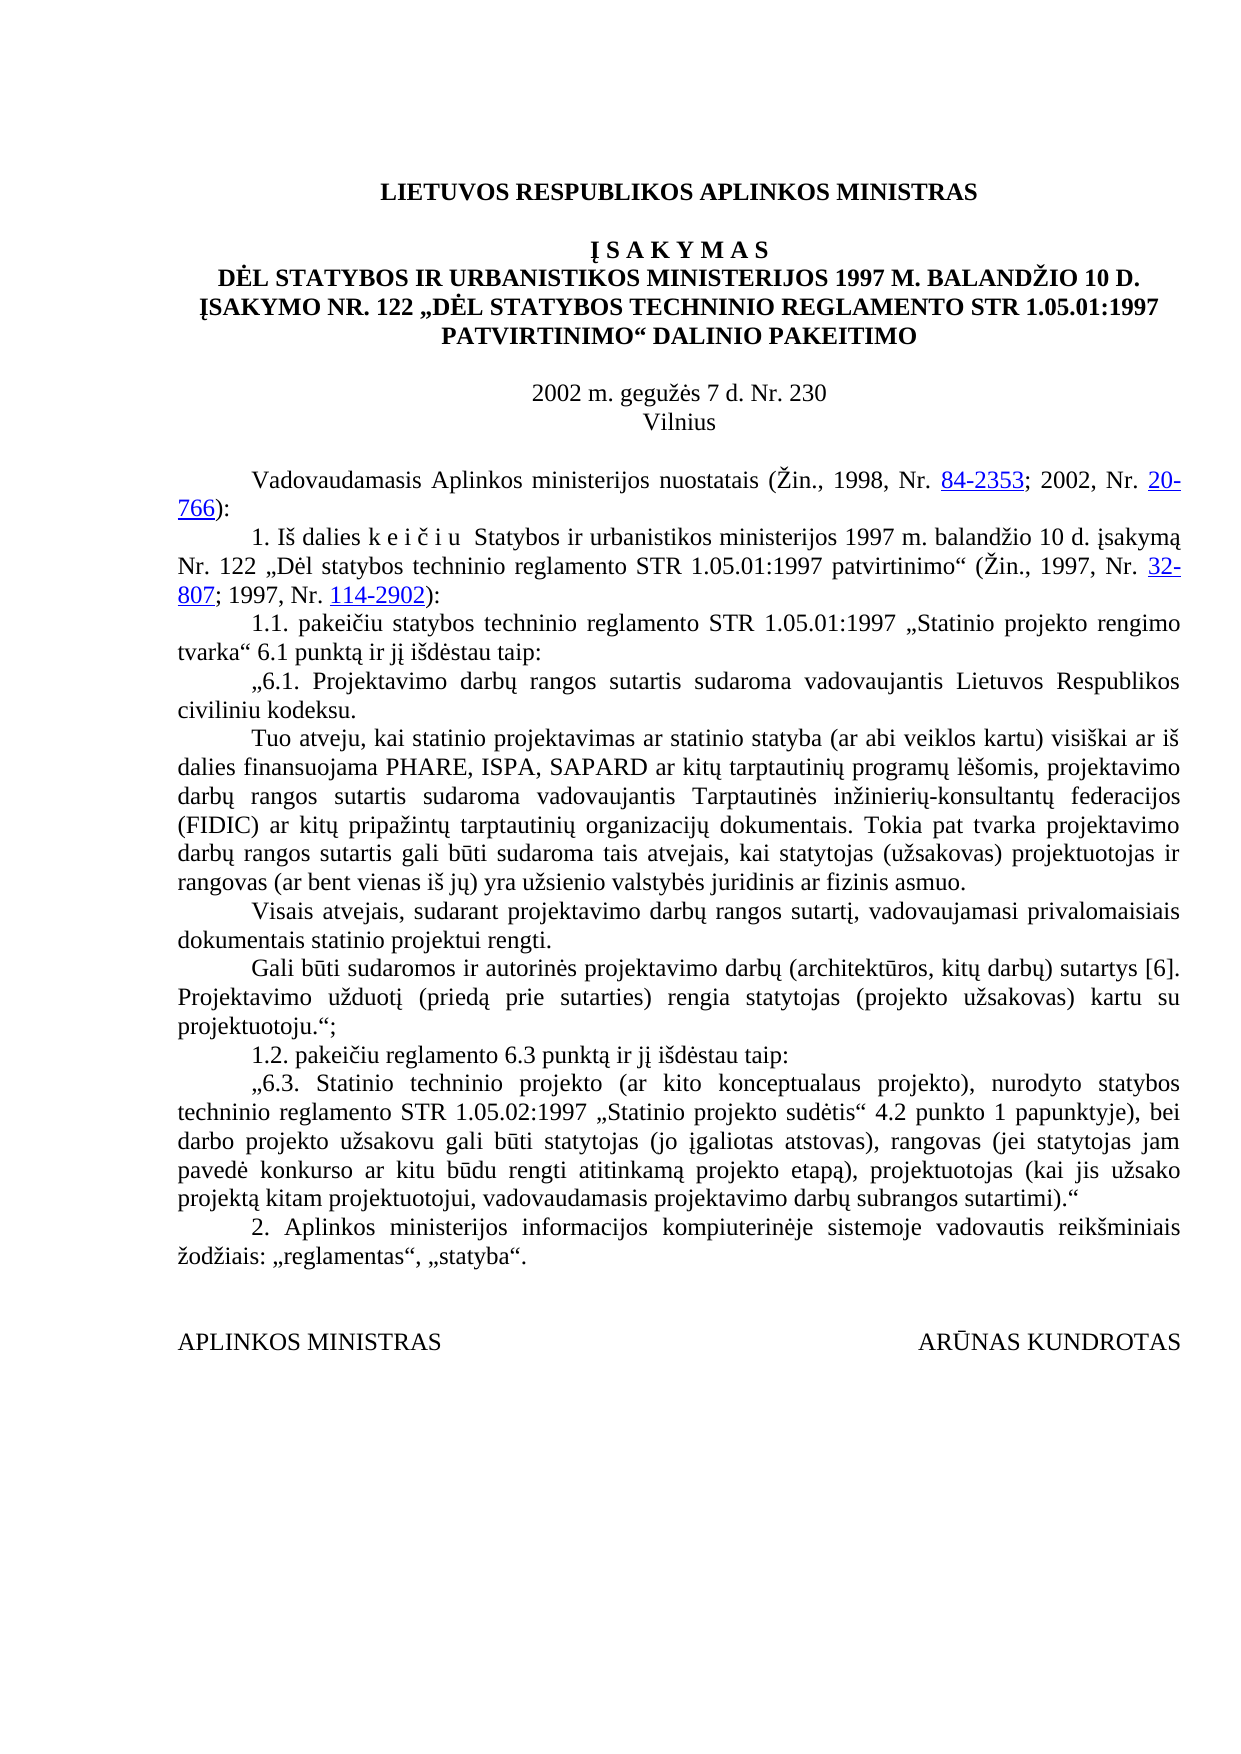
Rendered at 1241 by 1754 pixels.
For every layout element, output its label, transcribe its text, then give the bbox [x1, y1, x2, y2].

text DĖL STATYBOS IR URBANISTIKOS MINISTERIJOS 1997 M. BALANDŽIO 10 D. ĮSAKYMO NR. 122 „DĖL STATYBOS TECHNINIO REGLAMENTO STR 1.05.01:1997 PATVIRTINIMO“ DALINIO PAKEITIMO [177, 263, 1181, 350]
text 1.1. pakeičiu statybos techninio reglamento STR 1.05.01:1997 „Statinio projekto rengimo tvarka“ 6.1 punktą ir jį išdėstau taip: [177, 608, 1181, 666]
text „6.3. Statinio techninio projekto (ar kito konceptualaus projekto), nurodyto statybos techninio reglamento STR 1.05.02:1997 „Statinio projekto sudėtis“ 4.2 punkto 1 papunktyje), bei darbo projekto užsakovu gali būti statytojas (jo įgaliotas atstovas), rangovas (jei statytojas jam pavedė konkurso ar kitu būdu rengti atitinkamą projekto etapą), projektuotojas (kai jis užsako projektą kitam projektuotojui, vadovaudamasis projektavimo darbų subrangos sutartimi).“ [177, 1068, 1181, 1212]
text Visais atvejais, sudarant projektavimo darbų rangos sutartį, vadovaujamasi privalomaisiais dokumentais statinio projektui rengti. [177, 896, 1181, 953]
text LIETUVOS RESPUBLIKOS APLINKOS MINISTRAS [177, 177, 1181, 206]
text APLINKOS MINISTRAS ARŪNAS KUNDROTAS [177, 1327, 1181, 1356]
text 2. Aplinkos ministerijos informacijos kompiuterinėje sistemoje vadovautis reikšminiais žodžiais: „reglamentas“, „statyba“. [177, 1212, 1181, 1270]
text 1. Iš dalies keičiu Statybos ir urbanistikos ministerijos 1997 m. balandžio 10 d. įsakymą Nr. 122 „Dėl statybos techninio reglamento STR 1.05.01:1997 patvirtinimo“ (Žin., 1997, Nr. 32-807; 1997, Nr. 114-2902): [177, 522, 1181, 608]
text Vadovaudamasis Aplinkos ministerijos nuostatais (Žin., 1998, Nr. 84-2353; 2002, Nr. 20-766): [177, 465, 1181, 522]
text Gali būti sudaromos ir autorinės projektavimo darbų (architektūros, kitų darbų) sutartys [6]. Projektavimo užduotį (priedą prie sutarties) rengia statytojas (projekto užsakovas) kartu su projektuotoju.“; [177, 953, 1181, 1040]
text Vilnius [177, 407, 1181, 436]
text 1.2. pakeičiu reglamento 6.3 punktą ir jį išdėstau taip: [177, 1040, 1181, 1068]
text Tuo atveju, kai statinio projektavimas ar statinio statyba (ar abi veiklos kartu) visiškai ar iš dalies finansuojama PHARE, ISPA, SAPARD ar kitų tarptautinių programų lėšomis, projektavimo darbų rangos sutartis sudaroma vadovaujantis Tarptautinės inžinierių-konsultantų federacijos (FIDIC) ar kitų pripažintų tarptautinių organizacijų dokumentais. Tokia pat tvarka projektavimo darbų rangos sutartis gali būti sudaroma tais atvejais, kai statytojas (užsakovas) projektuotojas ir rangovas (ar bent vienas iš jų) yra užsienio valstybės juridinis ar fizinis asmuo. [177, 723, 1181, 896]
text Į S A K Y M A S [177, 235, 1181, 263]
text „6.1. Projektavimo darbų rangos sutartis sudaroma vadovaujantis Lietuvos Respublikos civiliniu kodeksu. [177, 666, 1181, 723]
text 2002 m. gegužės 7 d. Nr. 230 [177, 378, 1181, 407]
